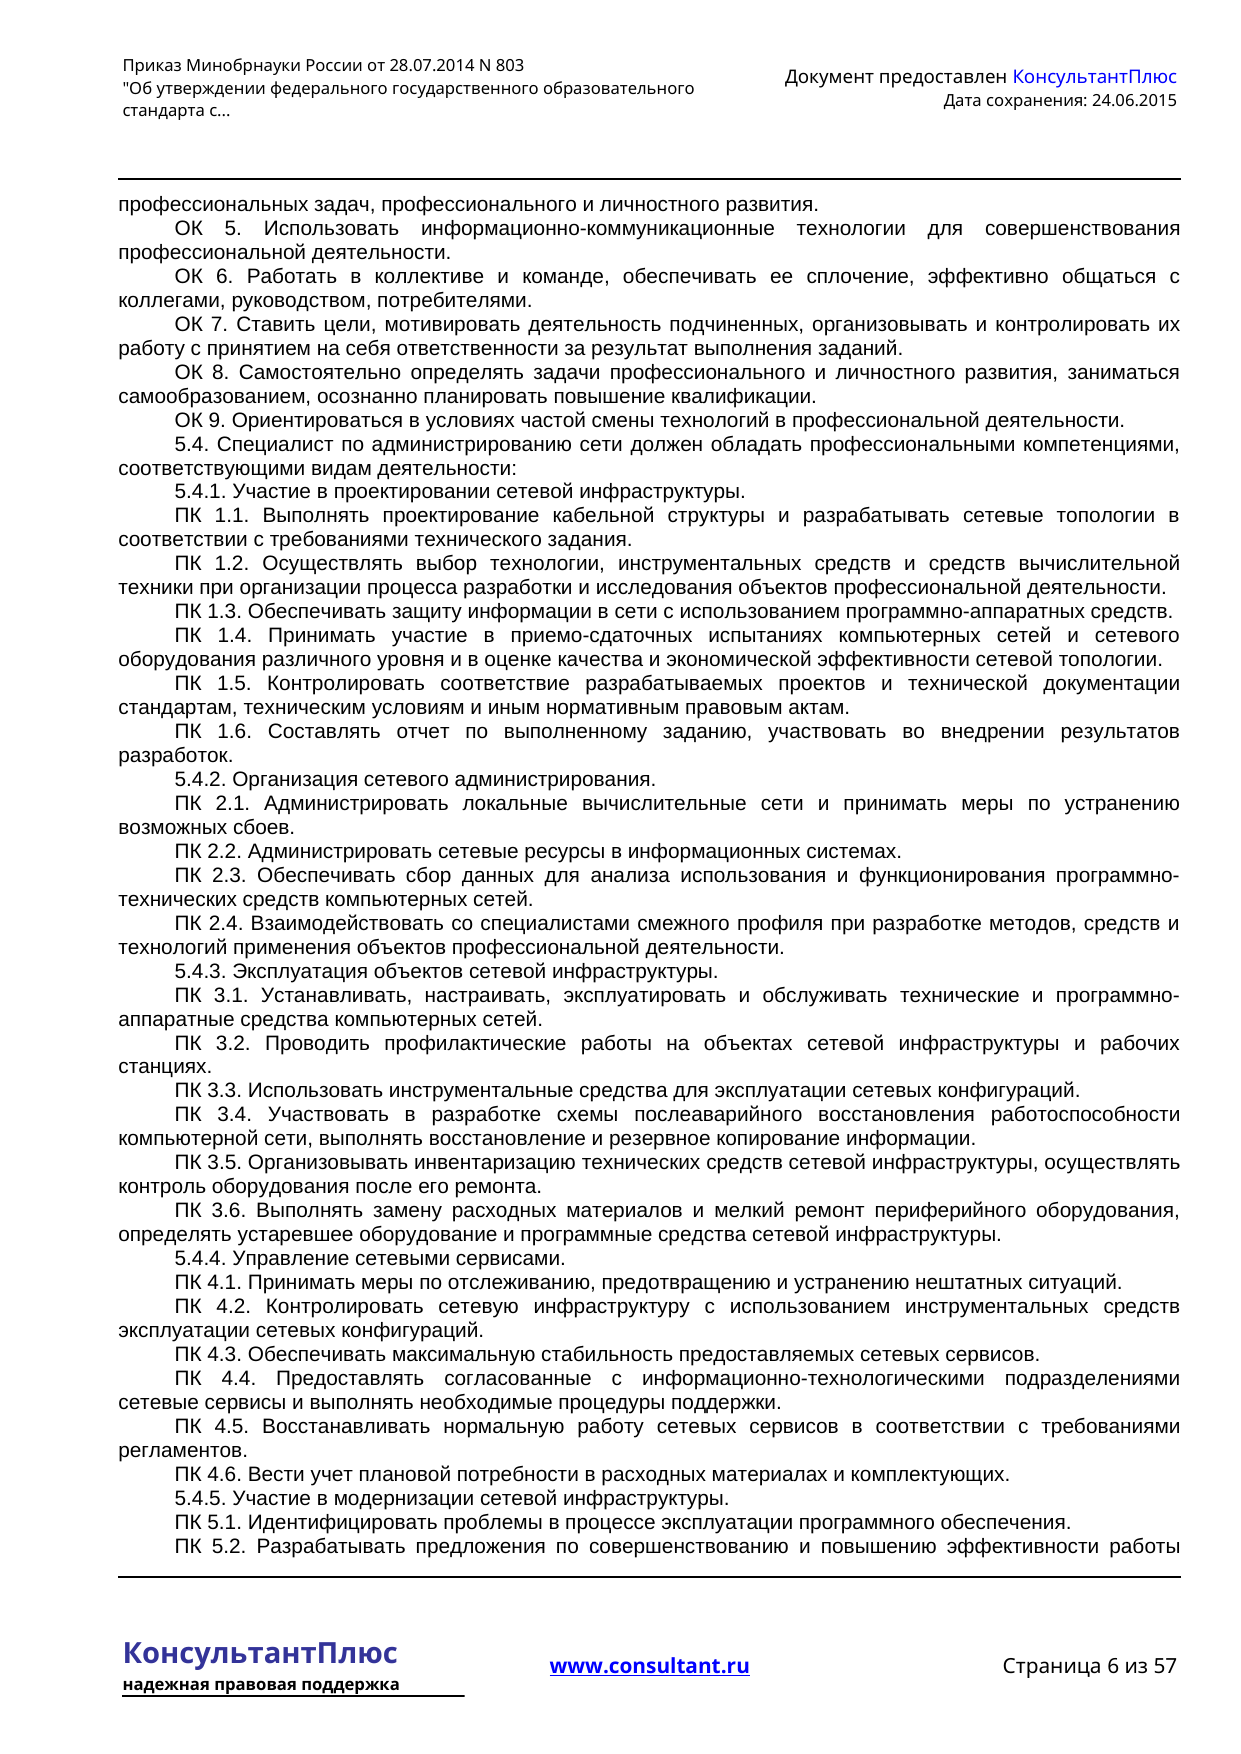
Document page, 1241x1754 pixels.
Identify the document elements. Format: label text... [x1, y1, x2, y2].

list ОК 9. Ориентироваться в условиях частой смены технологий в профессиональной деятельности. [118, 407, 1181, 431]
list ОК 5. Использовать информационно-коммуникационные технологии для совершенствования профессиональной деятельности. [118, 216, 1181, 264]
list ПК 3.6. Выполнять замену расходных материалов и мелкий ремонт периферийного оборудования, определять устаревшее оборудование и программные средства сетевой инфраструктуры. [118, 1198, 1181, 1246]
list ПК 1.3. Обеспечивать защиту информации в сети с использованием программно-аппаратных средств. [118, 599, 1181, 623]
list ПК 1.6. Составлять отчет по выполненному заданию, участвовать во внедрении результатов разработок. [118, 719, 1181, 767]
list ПК 1.1. Выполнять проектирование кабельной структуры и разрабатывать сетевые топологии в соответствии с требованиями технического задания. [118, 503, 1181, 551]
list ПК 1.5. Контролировать соответствие разрабатываемых проектов и технической документации стандартам, техническим условиям и иным нормативным правовым актам. [118, 671, 1181, 719]
list ПК 1.4. Принимать участие в приемо-сдаточных испытаниях компьютерных сетей и сетевого оборудования различного уровня и в оценке качества и экономической эффективности сетевой топологии. [118, 623, 1181, 671]
list ПК 5.1. Идентифицировать проблемы в процессе эксплуатации программного обеспечения. [118, 1509, 1181, 1533]
list 5.4. Специалист по администрированию сети должен обладать профессиональными компетенциями, соответствующими видам деятельности: [118, 431, 1181, 479]
list 5.4.3. Эксплуатация объектов сетевой инфраструктуры. [118, 958, 1181, 982]
list ОК 6. Работать в коллективе и команде, обеспечивать ее сплочение, эффективно общаться с коллегами, руководством, потребителями. [118, 264, 1181, 312]
list ПК 4.3. Обеспечивать максимальную стабильность предоставляемых сетевых сервисов. [118, 1342, 1181, 1366]
list ПК 2.4. Взаимодействовать со специалистами смежного профиля при разработке методов, средств и технологий применения объектов профессиональной деятельности. [118, 911, 1181, 958]
list ПК 4.1. Принимать меры по отслеживанию, предотвращению и устранению нештатных ситуаций. [118, 1270, 1181, 1294]
list ПК 3.2. Проводить профилактические работы на объектах сетевой инфраструктуры и рабочих станциях. [118, 1030, 1181, 1078]
list ПК 2.2. Администрировать сетевые ресурсы в информационных системах. [118, 839, 1181, 863]
list ПК 2.3. Обеспечивать сбор данных для анализа использования и функционирования программно-технических средств компьютерных сетей. [118, 863, 1181, 911]
list 5.4.4. Управление сетевыми сервисами. [118, 1246, 1181, 1270]
list 5.4.1. Участие в проектировании сетевой инфраструктуры. [118, 479, 1181, 503]
list ПК 4.5. Восстанавливать нормальную работу сетевых сервисов в соответствии с требованиями регламентов. [118, 1414, 1181, 1462]
list ПК 3.1. Устанавливать, настраивать, эксплуатировать и обслуживать технические и программно-аппаратные средства компьютерных сетей. [118, 982, 1181, 1030]
list 5.4.5. Участие в модернизации сетевой инфраструктуры. [118, 1486, 1181, 1509]
list профессиональных задач, профессионального и личностного развития. [118, 192, 1181, 216]
list ПК 4.2. Контролировать сетевую инфраструктуру с использованием инструментальных средств эксплуатации сетевых конфигураций. [118, 1294, 1181, 1342]
list ОК 8. Самостоятельно определять задачи профессионального и личностного развития, заниматься самообразованием, осознанно планировать повышение квалификации. [118, 359, 1181, 407]
list ПК 4.4. Предоставлять согласованные с информационно-технологическими подразделениями сетевые сервисы и выполнять необходимые процедуры поддержки. [118, 1366, 1181, 1414]
list ПК 2.1. Администрировать локальные вычислительные сети и принимать меры по устранению возможных сбоев. [118, 791, 1181, 839]
list ПК 3.4. Участвовать в разработке схемы послеаварийного восстановления работоспособности компьютерной сети, выполнять восстановление и резервное копирование информации. [118, 1102, 1181, 1150]
list ПК 5.2. Разрабатывать предложения по совершенствованию и повышению эффективности работы [118, 1533, 1181, 1557]
list 5.4.2. Организация сетевого администрирования. [118, 767, 1181, 791]
list ПК 4.6. Вести учет плановой потребности в расходных материалах и комплектующих. [118, 1462, 1181, 1486]
list ПК 3.3. Использовать инструментальные средства для эксплуатации сетевых конфигураций. [118, 1078, 1181, 1102]
list ПК 1.2. Осуществлять выбор технологии, инструментальных средств и средств вычислительной техники при организации процесса разработки и исследования объектов профессиональной деятельности. [118, 551, 1181, 599]
list ОК 7. Ставить цели, мотивировать деятельность подчиненных, организовывать и контролировать их работу с принятием на себя ответственности за результат выполнения заданий. [118, 312, 1181, 359]
list ПК 3.5. Организовывать инвентаризацию технических средств сетевой инфраструктуры, осуществлять контроль оборудования после его ремонта. [118, 1150, 1181, 1198]
